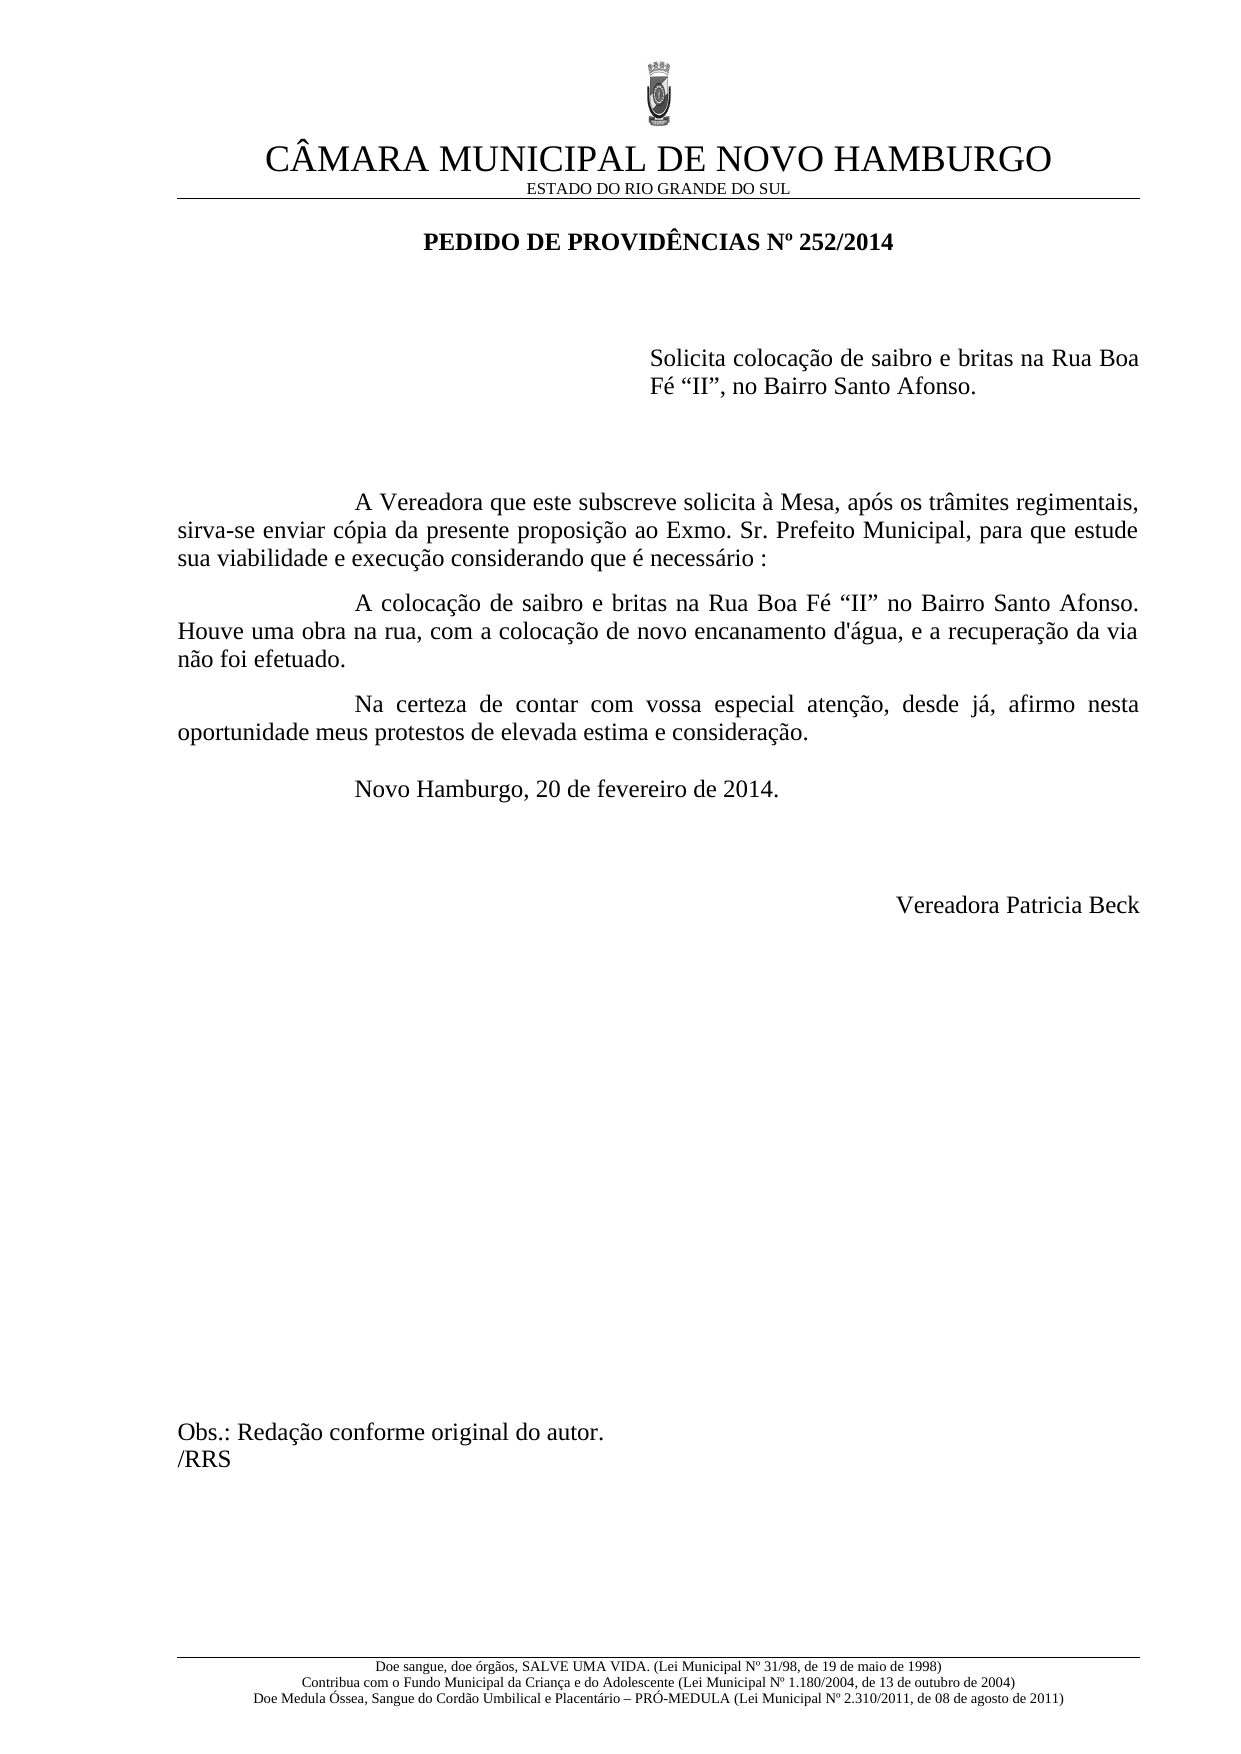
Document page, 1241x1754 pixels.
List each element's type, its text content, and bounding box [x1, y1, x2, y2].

text A Vereadora que este subscreve solicita à Mesa, após os trâmites regimentais, sirva-se enviar cópia da presente proposição ao Exmo. Sr. Prefeito Municipal, para que estude sua viabilidade e execução considerando que é necessário : [177, 488, 1140, 572]
text Vereadora Patricia Beck [649, 891, 1140, 919]
text Na certeza de contar com vossa especial atenção, desde já, afirmo nesta oportunidade meus protestos de elevada estima e consideração. [177, 690, 1140, 746]
text PEDIDO DE PROVIDÊNCIAS Nº 252/2014 [177, 228, 1140, 256]
text Obs.: Redação conforme original do autor. [177, 1418, 1140, 1446]
text Solicita colocação de saibro e britas na Rua Boa Fé “II”, no Bairro Santo Afonso. [649, 344, 1140, 400]
text /RRS [177, 1446, 1140, 1473]
text Novo Hamburgo, 20 de fevereiro de 2014. [177, 775, 1140, 803]
text A colocação de saibro e britas na Rua Boa Fé “II” no Bairro Santo Afonso. Houve uma obra na rua, com a colocação de novo encanamento d'água, e a recuperação da via não foi efetuado. [177, 589, 1140, 672]
